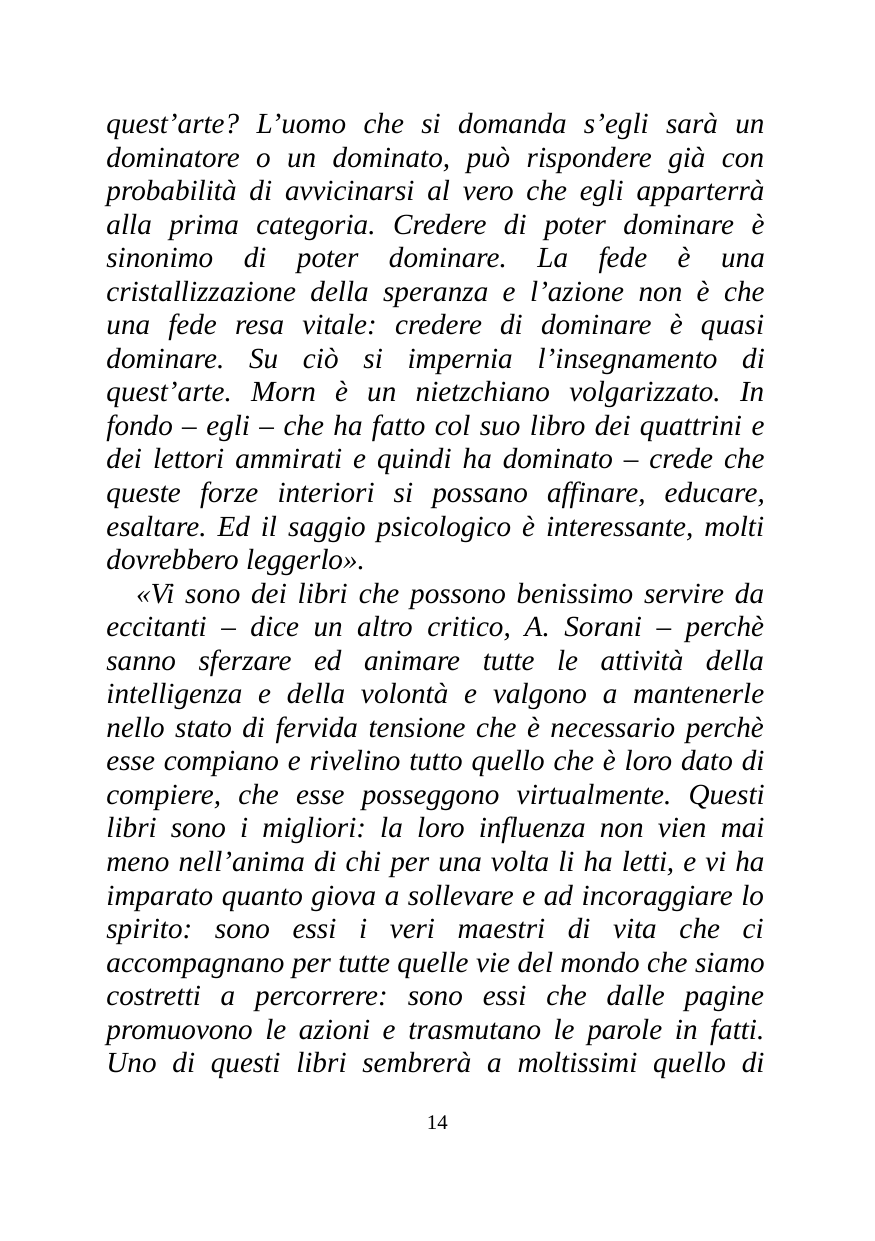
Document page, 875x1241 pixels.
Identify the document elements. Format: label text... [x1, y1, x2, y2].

text «Vi sono dei libri che possono benissimo servire da eccitanti – dice un altro critico, A. Sorani – perchè sanno sferzare ed animare tutte le attività della intelligenza e della volontà e valgono a mantenerle nello stato di fervida tensione che è necessario perchè esse compiano e rivelino tutto quello che è loro dato di compiere, che esse posseggono virtualmente. Questi libri sono i migliori: la loro influenza non vien mai meno nell’anima di chi per una volta li ha letti, e vi ha imparato quanto giova a sollevare e ad incoraggiare lo spirito: sono essi i veri maestri di vita che ci accompagnano per tutte quelle vie del mondo che siamo costretti a percorrere: sono essi che dalle pagine promuovono le azioni e trasmutano le parole in fatti. Uno di questi libri sembrerà a moltissimi quello di [106, 576, 768, 1079]
text quest’arte? L’uomo che si domanda s’egli sarà un dominatore o un dominato, può rispondere già con probabilità di avvicinarsi al vero che egli apparterrà alla prima categoria. Credere di poter dominare è sinonimo di poter dominare. La fede è una cristallizzazione della speranza e l’azione non è che una fede resa vitale: credere di dominare è quasi dominare. Su ciò si impernia l’insegnamento di quest’arte. Morn è un nietzchiano volgarizzato. In fondo – egli – che ha fatto col suo libro dei quattrini e dei lettori ammirati e quindi ha dominato – crede che queste forze interiori si possano affinare, educare, esaltare. Ed il saggio psicologico è interessante, molti dovrebbero leggerlo». [106, 106, 768, 576]
